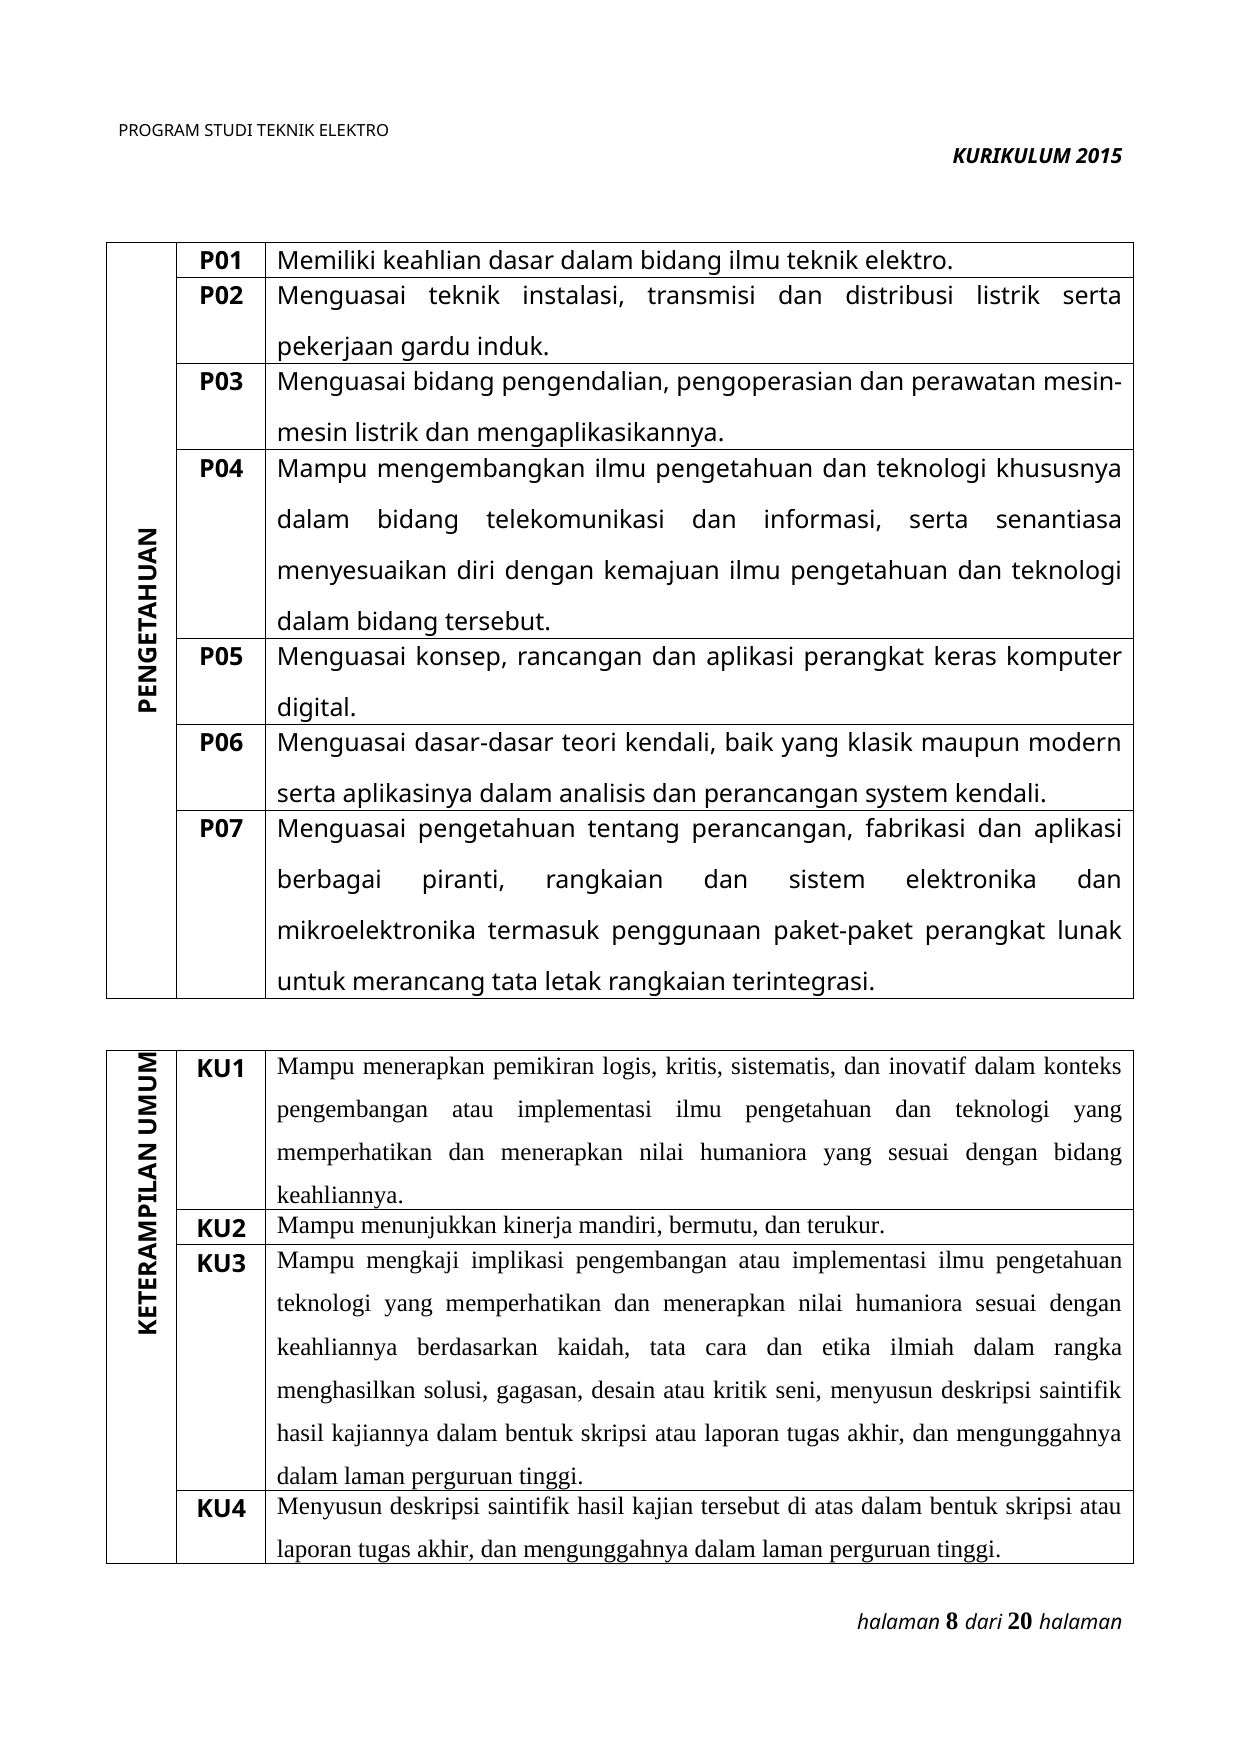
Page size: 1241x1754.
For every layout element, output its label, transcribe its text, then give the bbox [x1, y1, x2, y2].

table_cell Menguasai dasar-dasar teori kendali, baik yang klasik maupun modern serta aplikasinya dalam analisis dan perancangan system kendali. [266, 725, 1133, 810]
table_header KETERAMPILAN UMUM [107, 1051, 176, 1563]
table_header KU1 [177, 1051, 265, 1209]
table_cell KU3 [177, 1245, 265, 1490]
table_cell Mampu menunjukkan kinerja mandiri, bermutu, dan terukur. [266, 1210, 1133, 1244]
table_header Mampu menerapkan pemikiran logis, kritis, sistematis, dan inovatif dalam konteks pengembangan atau implementasi ilmu pengetahuan dan teknologi yang memperhatikan dan menerapkan nilai humaniora yang sesuai dengan bidang keahliannya. [266, 1051, 1133, 1209]
table_cell KU4 [177, 1491, 265, 1563]
table_cell P05 [177, 639, 265, 723]
table_cell P04 [177, 450, 265, 637]
table_cell P03 [177, 364, 265, 449]
table_header Memiliki keahlian dasar dalam bidang ilmu teknik elektro. [266, 243, 1133, 277]
table_cell Menguasai bidang pengendalian, pengoperasian dan perawatan mesin-mesin listrik dan mengaplikasikannya. [266, 364, 1133, 449]
table_cell Menguasai konsep, rancangan dan aplikasi perangkat keras komputer digital. [266, 639, 1133, 723]
table_cell Menguasai pengetahuan tentang perancangan, fabrikasi dan aplikasi berbagai piranti, rangkaian dan sistem elektronika dan mikroelektronika termasuk penggunaan paket-paket perangkat lunak untuk merancang tata letak rangkaian terintegrasi. [266, 811, 1133, 998]
table_cell P06 [177, 725, 265, 810]
table_cell P02 [177, 278, 265, 363]
table_header P01 [177, 243, 265, 277]
table_cell KU2 [177, 1210, 265, 1244]
table_cell Mampu mengembangkan ilmu pengetahuan dan teknologi khususnya dalam bidang telekomunikasi dan informasi, serta senantiasa menyesuaikan diri dengan kemajuan ilmu pengetahuan dan teknologi dalam bidang tersebut. [266, 450, 1133, 637]
table_cell Menyusun deskripsi saintifik hasil kajian tersebut di atas dalam bentuk skripsi atau laporan tugas akhir, dan mengunggahnya dalam laman perguruan tinggi. [266, 1491, 1133, 1563]
table_cell Mampu mengkaji implikasi pengembangan atau implementasi ilmu pengetahuan teknologi yang memperhatikan dan menerapkan nilai humaniora sesuai dengan keahliannya berdasarkan kaidah, tata cara dan etika ilmiah dalam rangka menghasilkan solusi, gagasan, desain atau kritik seni, menyusun deskripsi saintifik hasil kajiannya dalam bentuk skripsi atau laporan tugas akhir, dan mengunggahnya dalam laman perguruan tinggi. [266, 1245, 1133, 1490]
table_cell P07 [177, 811, 265, 998]
table_cell Menguasai teknik instalasi, transmisi dan distribusi listrik serta pekerjaan gardu induk. [266, 278, 1133, 363]
table_header PENGETAHUAN [107, 243, 176, 998]
